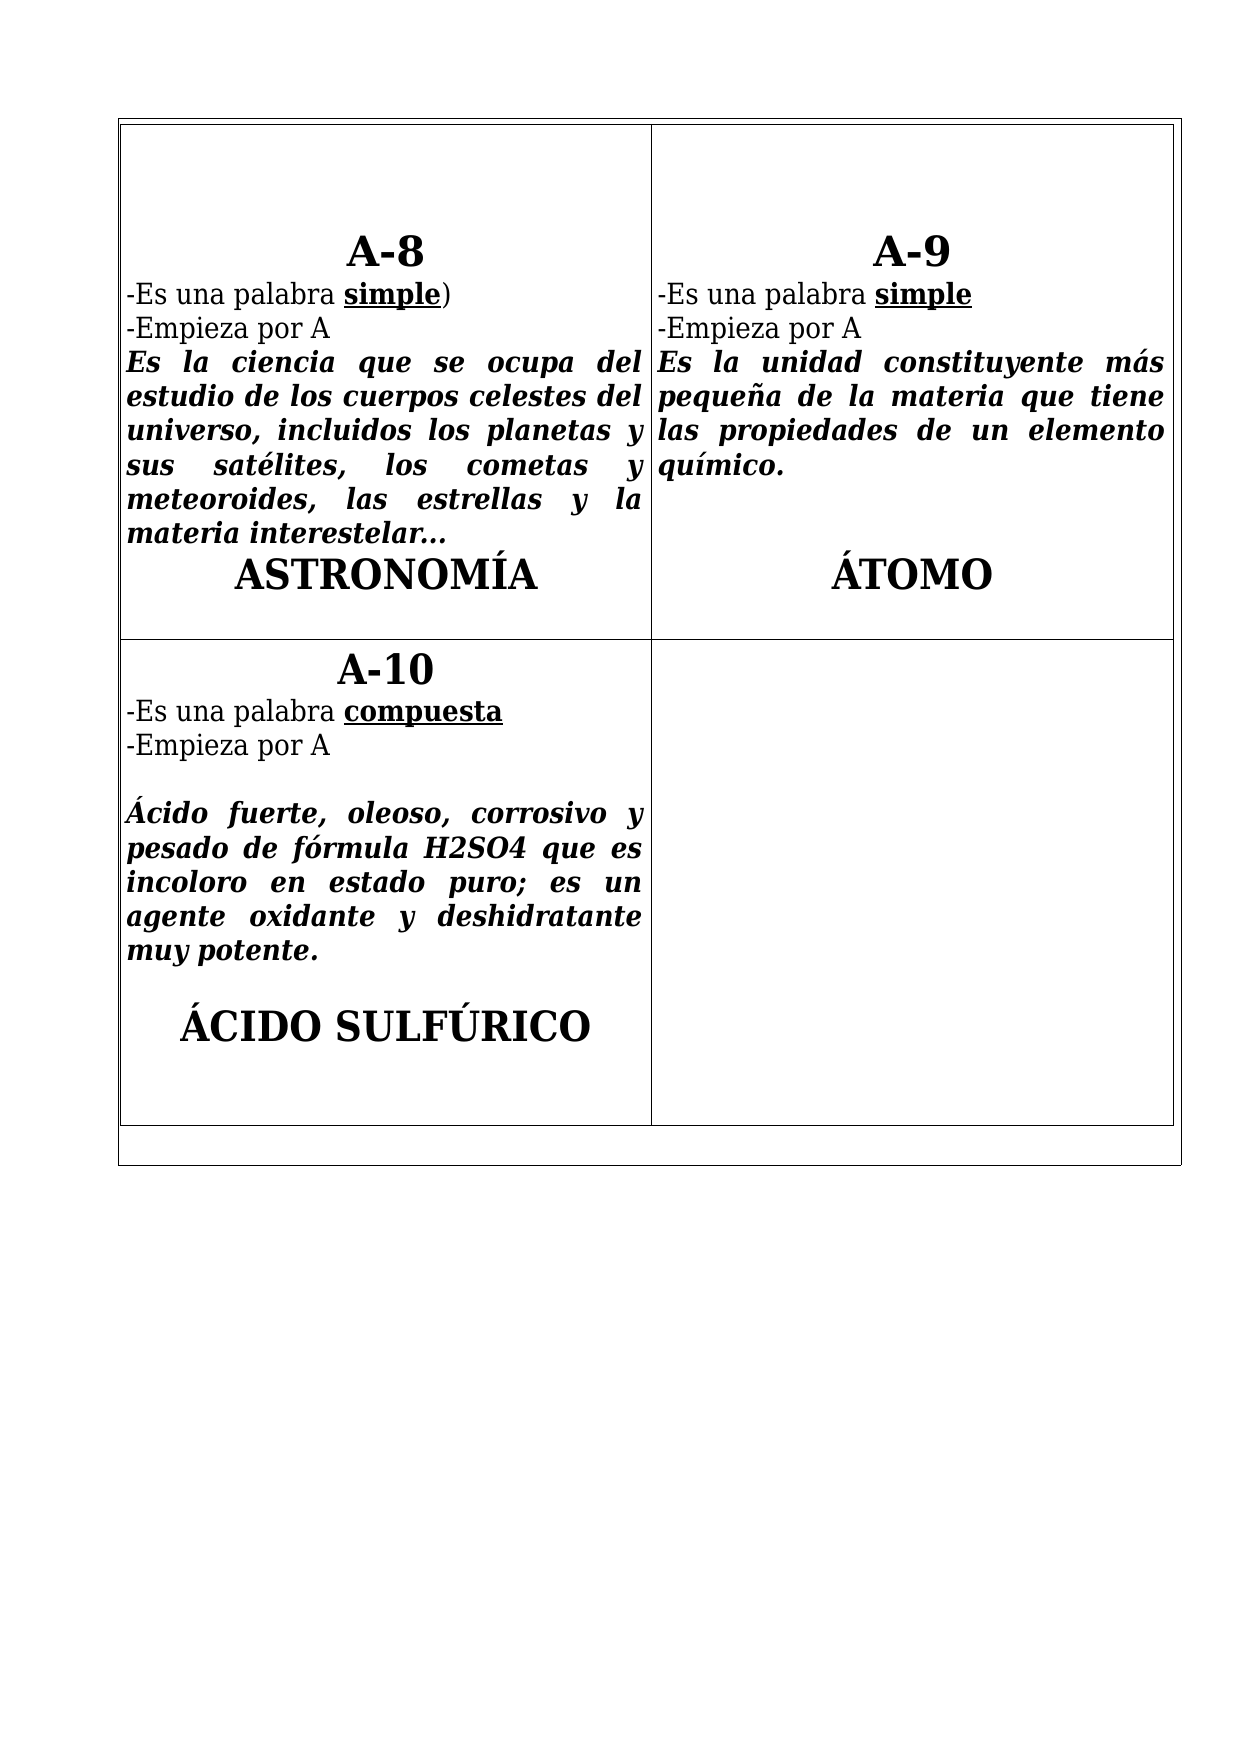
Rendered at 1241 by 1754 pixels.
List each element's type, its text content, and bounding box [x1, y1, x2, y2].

table_cell [652, 640, 1173, 1124]
table_cell A-10 -Es una palabra compuesta -Empieza por A Ácido fuerte, oleoso, corrosivo y pesado de fórmula H2SO4 que es incoloro en estado puro; es un agente oxidante y deshidratante muy potente. ÁCIDO SULFÚRICO [121, 640, 651, 1124]
table_header A-8 -Es una palabra simple) -Empieza por A Es la ciencia que se ocupa del estudio de los cuerpos celestes del universo, incluidos los planetas y sus satélites, los cometas y meteoroides, las estrellas y la materia interestelar... ASTRONOMÍA [121, 125, 651, 639]
table_header [119, 119, 1181, 1164]
table_header A-9 -Es una palabra simple -Empieza por A Es la unidad constituyente más pequeña de la materia que tiene las propiedades de un elemento químico. ÁTOMO [652, 125, 1173, 639]
